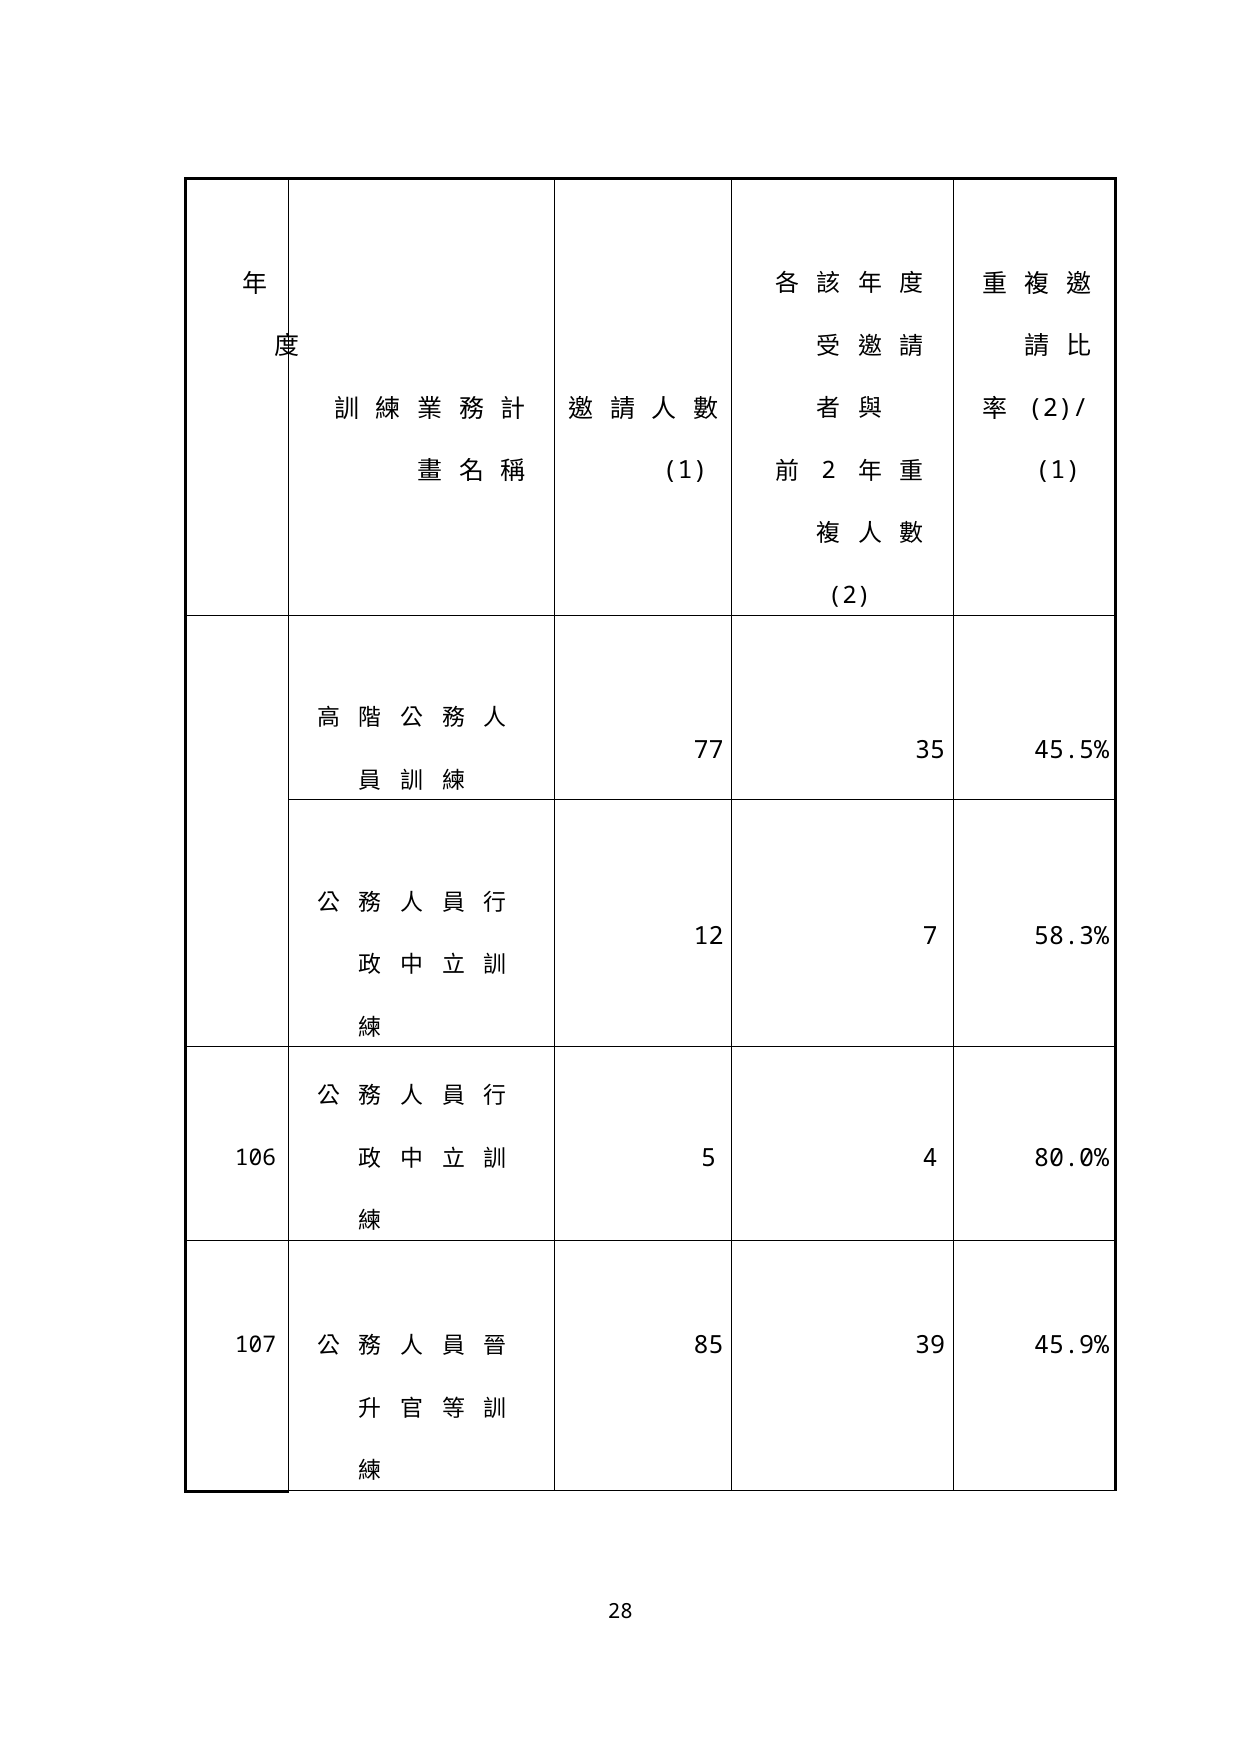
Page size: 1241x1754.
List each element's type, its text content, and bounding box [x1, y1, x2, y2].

table_header 各該年度受邀請者與 前2年重複人數(2) [732, 180, 953, 615]
table_cell 107 [187, 1241, 288, 1490]
table_cell 4 [732, 1047, 953, 1240]
table_cell 公務人員行政中立訓練 [289, 800, 554, 1046]
table_cell 39 [732, 1241, 953, 1490]
table_header 訓練業務計畫名稱 [289, 180, 554, 615]
table_cell 80.0% [954, 1047, 1114, 1240]
table_cell 45.5% [954, 616, 1114, 799]
table_cell 77 [555, 616, 731, 799]
table_header 重複邀請比 率(2)/(1) [954, 180, 1114, 615]
table_cell 公務人員晉升官等訓練 [289, 1241, 554, 1490]
table_cell 45.9% [954, 1241, 1114, 1490]
table_cell 5 [555, 1047, 731, 1240]
table_cell 106 [187, 1047, 288, 1240]
table_cell 12 [555, 800, 731, 1046]
table_cell [187, 616, 288, 1046]
table_cell 35 [732, 616, 953, 799]
table_cell 7 [732, 800, 953, 1046]
table_header 邀請人數(1) [555, 180, 731, 615]
table_cell 公務人員行政中立訓練 [289, 1047, 554, 1240]
table_cell 58.3% [954, 800, 1114, 1046]
table_cell 85 [555, 1241, 731, 1490]
table_header 年度 [187, 180, 288, 615]
table_cell 高階公務人員訓練 [289, 616, 554, 799]
